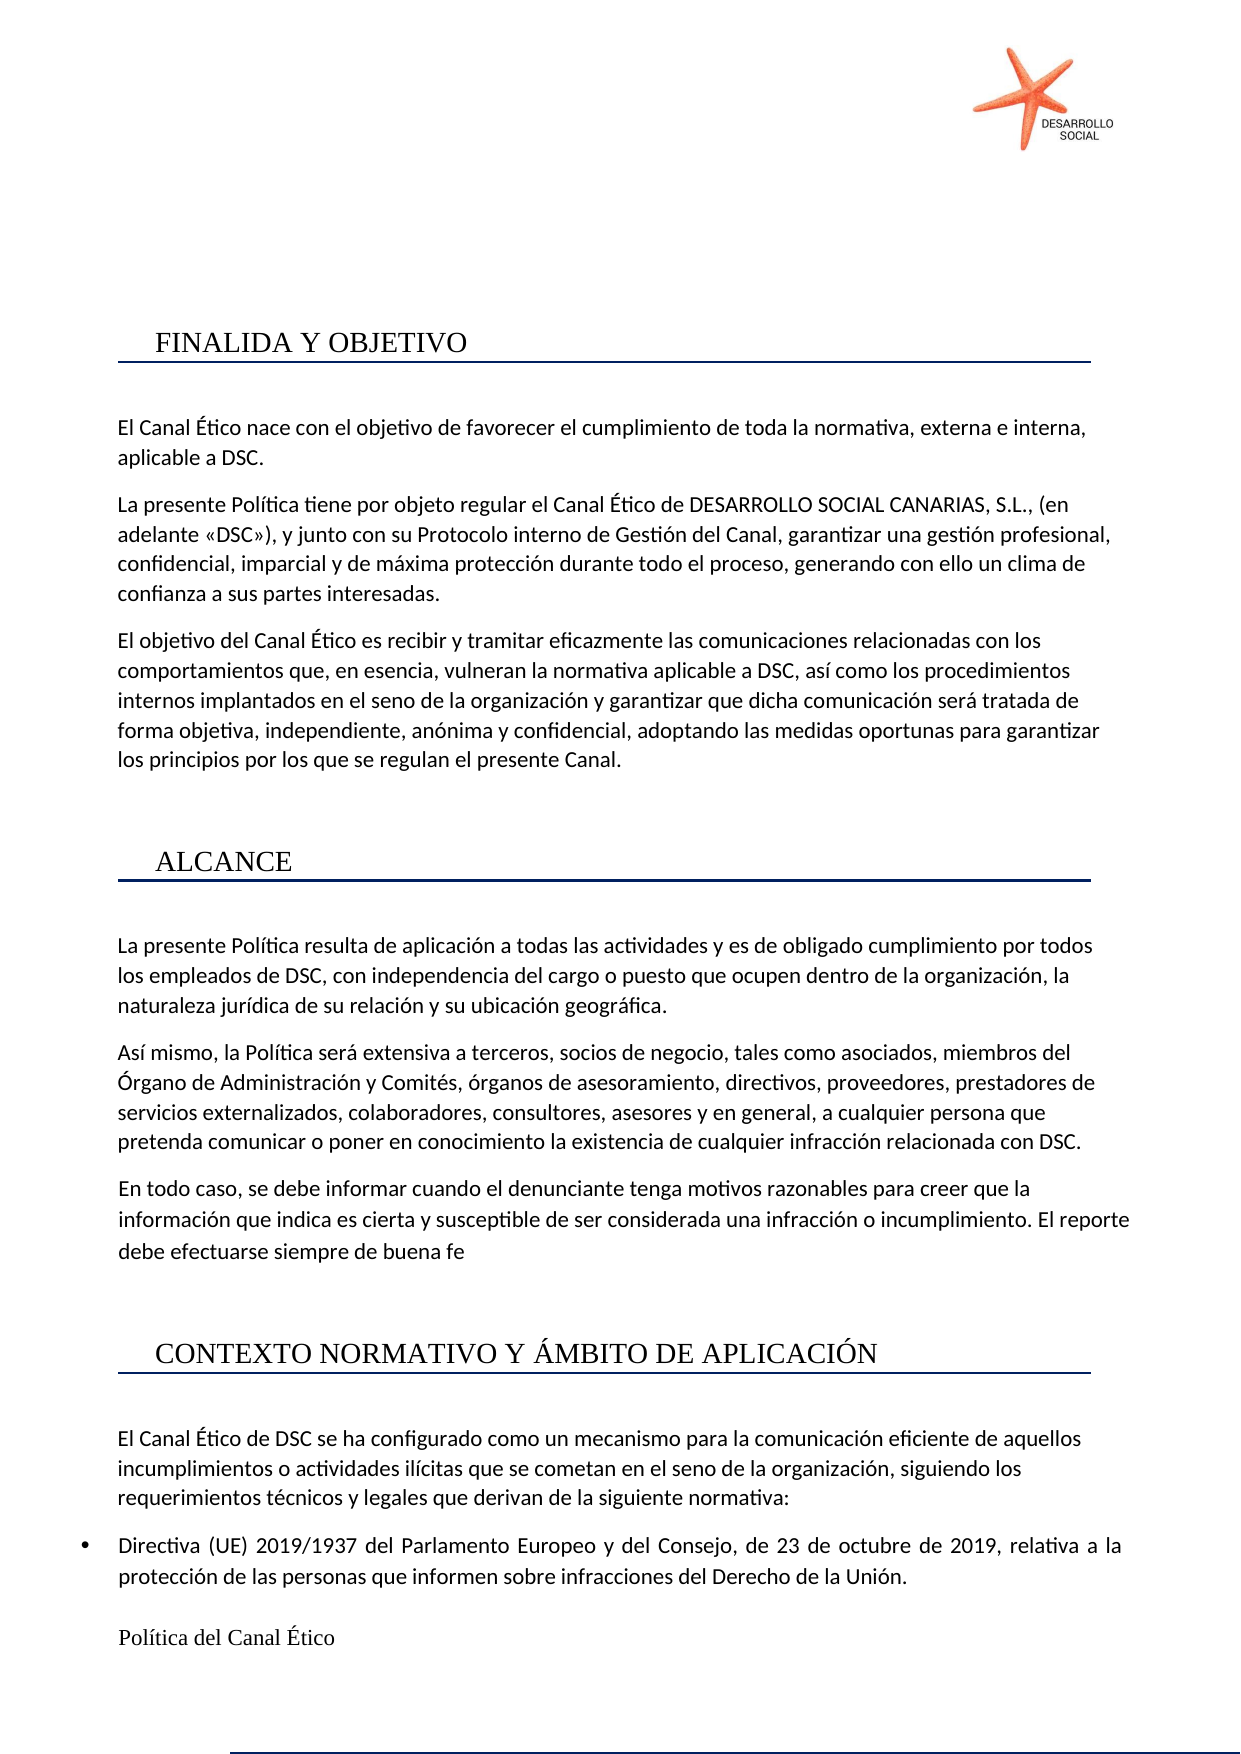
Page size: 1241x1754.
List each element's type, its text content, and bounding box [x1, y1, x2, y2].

text El objetivo del Canal Ético es recibir y tramitar eficazmente las comunicaciones relacionadas con los comportamientos que, en esencia, vulneran la normativa aplicable a DSC, así como los procedimientos internos implantados en el seno de la organización y garantizar que dicha comunicación será tratada de forma objetiva, independiente, anónima y confidencial, adoptando las medidas oportunas para garantizar los principios por los que se regulan el presente Canal. [117, 626, 1123, 774]
text La presente Política resulta de aplicación a todas las actividades y es de obligado cumplimiento por todos los empleados de DSC, con independencia del cargo o puesto que ocupen dentro de la organización, la naturaleza jurídica de su relación y su ubicación geográfica. [117, 931, 1123, 1019]
text En todo caso, se debe informar cuando el denunciante tenga motivos razonables para creer que la información que indica es cierta y susceptible de ser considerada una infracción o incumplimiento. El reporte debe efectuarse siempre de buena fe [118, 1174, 1138, 1265]
list Directiva (UE) 2019/1937 del Parlamento Europeo y del Consejo, de 23 de octubre de 2019, relativa a la protección de las personas que informen sobre infracciones del Derecho de la Unión. [81, 1530, 1123, 1590]
subtitle FINALIDA Y OBJETIVO [155, 326, 1171, 359]
text La presente Política tiene por objeto regular el Canal Ético de DESARROLLO SOCIAL CANARIAS, S.L., (en adelante «DSC»), y junto con su Protocolo interno de Gestión del Canal, garantizar una gestión profesional, confidencial, imparcial y de máxima protección durante todo el proceso, generando con ello un clima de confianza a sus partes interesadas. [117, 490, 1123, 607]
subtitle CONTEXTO NORMATIVO Y ÁMBITO DE APLICACIÓN [155, 1336, 1171, 1369]
text Así mismo, la Política será extensiva a terceros, socios de negocio, tales como asociados, miembros del Órgano de Administración y Comités, órganos de asesoramiento, directivos, proveedores, prestadores de servicios externalizados, colaboradores, consultores, asesores y en general, a cualquier persona que pretenda comunicar o poner en conocimiento la existencia de cualquier infracción relacionada con DSC. [117, 1038, 1123, 1156]
text El Canal Ético nace con el objetivo de favorecer el cumplimiento de toda la normativa, externa e interna, aplicable a DSC. [117, 413, 1123, 471]
subtitle ALCANCE [155, 844, 1171, 877]
text El Canal Ético de DSC se ha configurado como un mecanismo para la comunicación eficiente de aquellos incumplimientos o actividades ilícitas que se cometan en el seno de la organización, siguiendo los requerimientos técnicos y legales que derivan de la siguiente normativa: [117, 1424, 1123, 1512]
